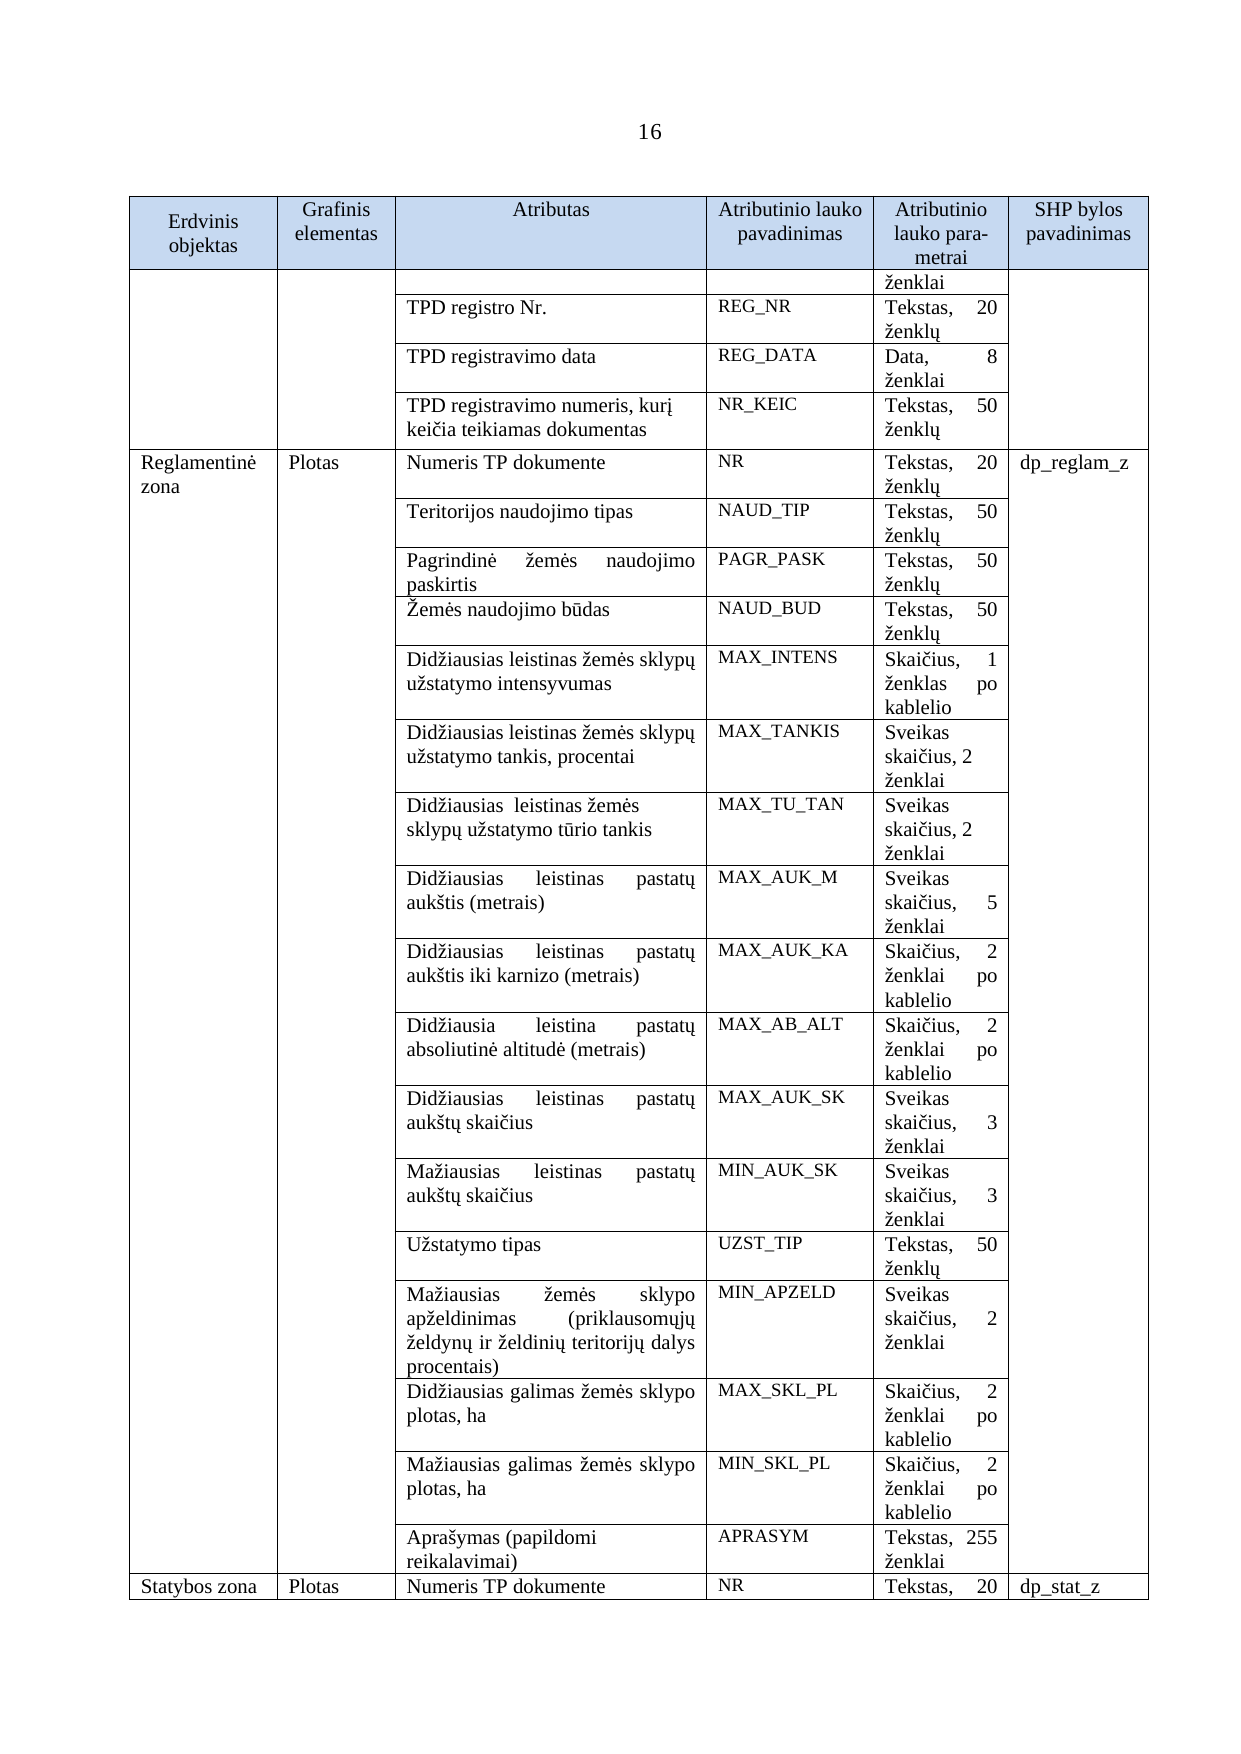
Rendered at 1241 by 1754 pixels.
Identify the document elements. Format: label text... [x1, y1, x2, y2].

table_cell MIN_SKL_PL [707, 1452, 873, 1524]
table_cell Didžiausias leistinas žemės sklypų užstatymo intensyvumas [396, 646, 706, 719]
table_cell Numeris TP dokumente [396, 1574, 706, 1598]
table_cell Sveikas skaičius, 5 ženklai [874, 866, 1008, 938]
table_cell MAX_TU_TAN [707, 793, 873, 865]
table_cell MAX_AUK_KA [707, 939, 873, 1012]
table_cell Mažiausias žemės sklypo apželdinimas (priklausomųjų želdynų ir želdinių teritorijų dalys procentais) [396, 1281, 706, 1378]
table_cell Didžiausias leistinas pastatų aukštų skaičius [396, 1086, 706, 1158]
table_cell Skaičius, 1 ženklas po kablelio [874, 646, 1008, 719]
table_cell MAX_SKL_PL [707, 1379, 873, 1451]
table_cell Didžiausias leistinas pastatų aukštis (metrais) [396, 866, 706, 938]
table_cell Tekstas, 255 ženklai [874, 1525, 1008, 1573]
table_cell Užstatymo tipas [396, 1232, 706, 1280]
table_cell ženklai [874, 270, 1008, 294]
table_cell Tekstas, 20 ženklų [874, 450, 1008, 498]
table_cell [130, 270, 277, 449]
table_cell [1009, 270, 1148, 449]
table_cell [707, 270, 873, 294]
table_cell Tekstas, 50 ženklų [874, 1232, 1008, 1280]
table_cell Skaičius, 2 ženklai po kablelio [874, 1379, 1008, 1451]
table_cell NAUD_TIP [707, 499, 873, 547]
table_cell UZST_TIP [707, 1232, 873, 1280]
table_cell Tekstas, 20 ženklų [874, 295, 1008, 343]
table_cell MAX_AUK_SK [707, 1086, 873, 1158]
table_cell MAX_TANKIS [707, 720, 873, 792]
table_header Atributas [396, 197, 706, 269]
table_cell Teritorijos naudojimo tipas [396, 499, 706, 547]
table_cell Didžiausias leistinas žemės sklypų užstatymo tankis, procentai [396, 720, 706, 792]
table_header SHP bylos pavadinimas [1009, 197, 1148, 269]
table_cell TPD registravimo data [396, 344, 706, 392]
table_cell Plotas [278, 450, 395, 1573]
table_cell MAX_AB_ALT [707, 1013, 873, 1085]
table_cell MAX_AUK_M [707, 866, 873, 938]
table_cell Mažiausias leistinas pastatų aukštų skaičius [396, 1159, 706, 1231]
table_cell Plotas [278, 1574, 395, 1598]
table_cell Tekstas, 50 ženklų [874, 597, 1008, 645]
table_cell NR_KEIC [707, 393, 873, 449]
table_cell Tekstas, 50 ženklų [874, 393, 1008, 449]
table_cell [278, 270, 395, 449]
table_cell Skaičius, 2 ženklai po kablelio [874, 1013, 1008, 1085]
table_cell Reglamentinė zona [130, 450, 277, 1573]
table_cell Skaičius, 2 ženklai po kablelio [874, 1452, 1008, 1524]
table_header Grafinis elementas [278, 197, 395, 269]
table_cell NR [707, 450, 873, 498]
table_cell Aprašymas (papildomi reikalavimai) [396, 1525, 706, 1573]
table_cell Žemės naudojimo būdas [396, 597, 706, 645]
table_cell APRASYM [707, 1525, 873, 1573]
table_cell Tekstas, 50 ženklų [874, 499, 1008, 547]
table_cell Mažiausias galimas žemės sklypo plotas, ha [396, 1452, 706, 1524]
table_cell Data, 8 ženklai [874, 344, 1008, 392]
table_cell Didžiausias leistinas pastatų aukštis iki karnizo (metrais) [396, 939, 706, 1012]
table_cell Pagrindinė žemės naudojimo paskirtis [396, 548, 706, 596]
table_cell MAX_INTENS [707, 646, 873, 719]
table_cell dp_reglam_z [1009, 450, 1148, 1573]
table_cell MIN_AUK_SK [707, 1159, 873, 1231]
table_cell Sveikas skaičius, 2 ženklai [874, 793, 1008, 865]
table_cell Tekstas, 20 [874, 1574, 1008, 1598]
table_cell Sveikas skaičius, 2 ženklai [874, 1281, 1008, 1378]
table_cell REG_NR [707, 295, 873, 343]
table_cell Didžiausia leistina pastatų absoliutinė altitudė (metrais) [396, 1013, 706, 1085]
table_cell REG_DATA [707, 344, 873, 392]
table_header Atributinio lauko para-metrai [874, 197, 1008, 269]
table_cell Sveikas skaičius, 2 ženklai [874, 720, 1008, 792]
table_cell PAGR_PASK [707, 548, 873, 596]
table_cell TPD registravimo numeris, kurį keičia teikiamas dokumentas [396, 393, 706, 449]
table_cell Didžiausias leistinas žemės sklypų užstatymo tūrio tankis [396, 793, 706, 865]
table_cell NAUD_BUD [707, 597, 873, 645]
table_cell Sveikas skaičius, 3 ženklai [874, 1086, 1008, 1158]
table_cell Skaičius, 2 ženklai po kablelio [874, 939, 1008, 1012]
table_cell Sveikas skaičius, 3 ženklai [874, 1159, 1008, 1231]
table_cell NR [707, 1574, 873, 1598]
table_cell MIN_APZELD [707, 1281, 873, 1378]
table_cell dp_stat_z [1009, 1574, 1148, 1598]
table_cell [396, 270, 706, 294]
table_cell Numeris TP dokumente [396, 450, 706, 498]
table_header Atributinio lauko pavadinimas [707, 197, 873, 269]
table_cell Statybos zona [130, 1574, 277, 1598]
table_header Erdvinis objektas [130, 197, 277, 269]
table_cell Didžiausias galimas žemės sklypo plotas, ha [396, 1379, 706, 1451]
table_cell Tekstas, 50 ženklų [874, 548, 1008, 596]
table_cell TPD registro Nr. [396, 295, 706, 343]
